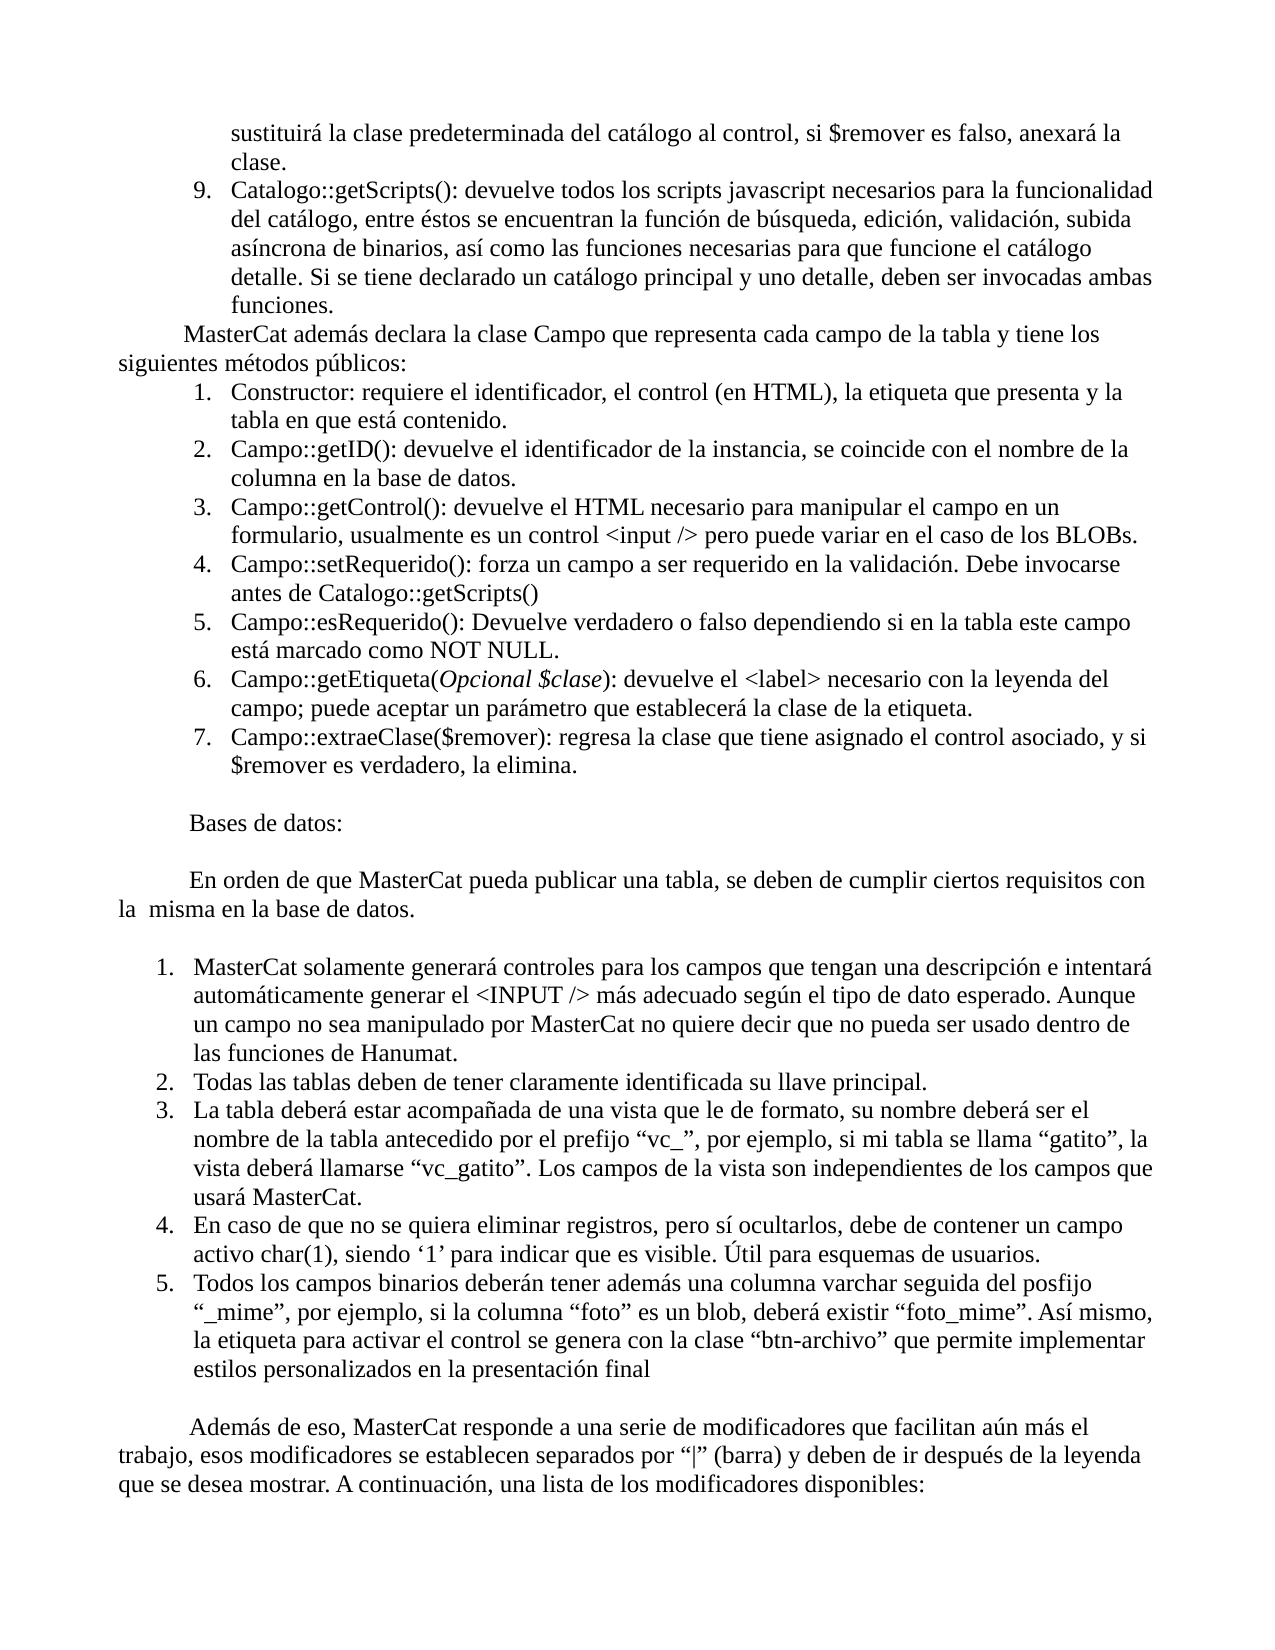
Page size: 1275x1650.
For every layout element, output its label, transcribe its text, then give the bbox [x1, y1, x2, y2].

text Bases de datos: [118, 808, 1157, 837]
list Campo::getEtiqueta(Opcional $clase): devuelve el <label> necesario con la leyenda del campo; puede aceptar un parámetro que establecerá la clase de la etiqueta. [193, 664, 1157, 722]
list Campo::esRequerido(): Devuelve verdadero o falso dependiendo si en la tabla este campo está marcado como NOT NULL. [193, 607, 1157, 664]
list Campo::getID(): devuelve el identificador de la instancia, se coincide con el nombre de la columna en la base de datos. [193, 434, 1157, 492]
list La tabla deberá estar acompañada de una vista que le de formato, su nombre deberá ser el nombre de la tabla antecedido por el prefijo “vc_”, por ejemplo, si mi tabla se llama “gatito”, la vista deberá llamarse “vc_gatito”. Los campos de la vista son independientes de los campos que usará MasterCat. [156, 1096, 1157, 1211]
list Todas las tablas deben de tener claramente identificada su llave principal. [156, 1067, 1157, 1096]
list Todos los campos binarios deberán tener además una columna varchar seguida del posfijo “_mime”, por ejemplo, si la columna “foto” es un blob, deberá existir “foto_mime”. Así mismo, la etiqueta para activar el control se genera con la clase “btn-archivo” que permite implementar estilos personalizados en la presentación final [156, 1268, 1157, 1383]
list Campo::getControl(): devuelve el HTML necesario para manipular el campo en un formulario, usualmente es un control <input /> pero puede variar en el caso de los BLOBs. [193, 492, 1157, 549]
text Además de eso, MasterCat responde a una serie de modificadores que facilitan aún más el trabajo, esos modificadores se establecen separados por “|” (barra) y deben de ir después de la leyenda que se desea mostrar. A continuación, una lista de los modificadores disponibles: [118, 1412, 1157, 1498]
list Catalogo::getScripts(): devuelve todos los scripts javascript necesarios para la funcionalidad del catálogo, entre éstos se encuentran la función de búsqueda, edición, validación, subida asíncrona de binarios, así como las funciones necesarias para que funcione el catálogo detalle. Si se tiene declarado un catálogo principal y uno detalle, deben ser invocadas ambas funciones. [193, 176, 1157, 319]
list MasterCat solamente generará controles para los campos que tengan una descripción e intentará automáticamente generar el <INPUT /> más adecuado según el tipo de dato esperado. Aunque un campo no sea manipulado por MasterCat no quiere decir que no pueda ser usado dentro de las funciones de Hanumat. [156, 952, 1157, 1067]
list En caso de que no se quiera eliminar registros, pero sí ocultarlos, debe de contener un campo activo char(1), siendo ‘1’ para indicar que es visible. Útil para esquemas de usuarios. [156, 1211, 1157, 1268]
text En orden de que MasterCat pueda publicar una tabla, se deben de cumplir ciertos requisitos con la misma en la base de datos. [118, 866, 1157, 923]
list Campo::extraeClase($remover): regresa la clase que tiene asignado el control asociado, y si $remover es verdadero, la elimina. [193, 722, 1157, 779]
list Constructor: requiere el identificador, el control (en HTML), la etiqueta que presenta y la tabla en que está contenido. [193, 377, 1157, 434]
list sustituirá la clase predeterminada del catálogo al control, si $remover es falso, anexará la clase. [193, 118, 1157, 176]
text MasterCat además declara la clase Campo que representa cada campo de la tabla y tiene los siguientes métodos públicos: [118, 319, 1157, 377]
list Campo::setRequerido(): forza un campo a ser requerido en la validación. Debe invocarse antes de Catalogo::getScripts() [193, 549, 1157, 607]
